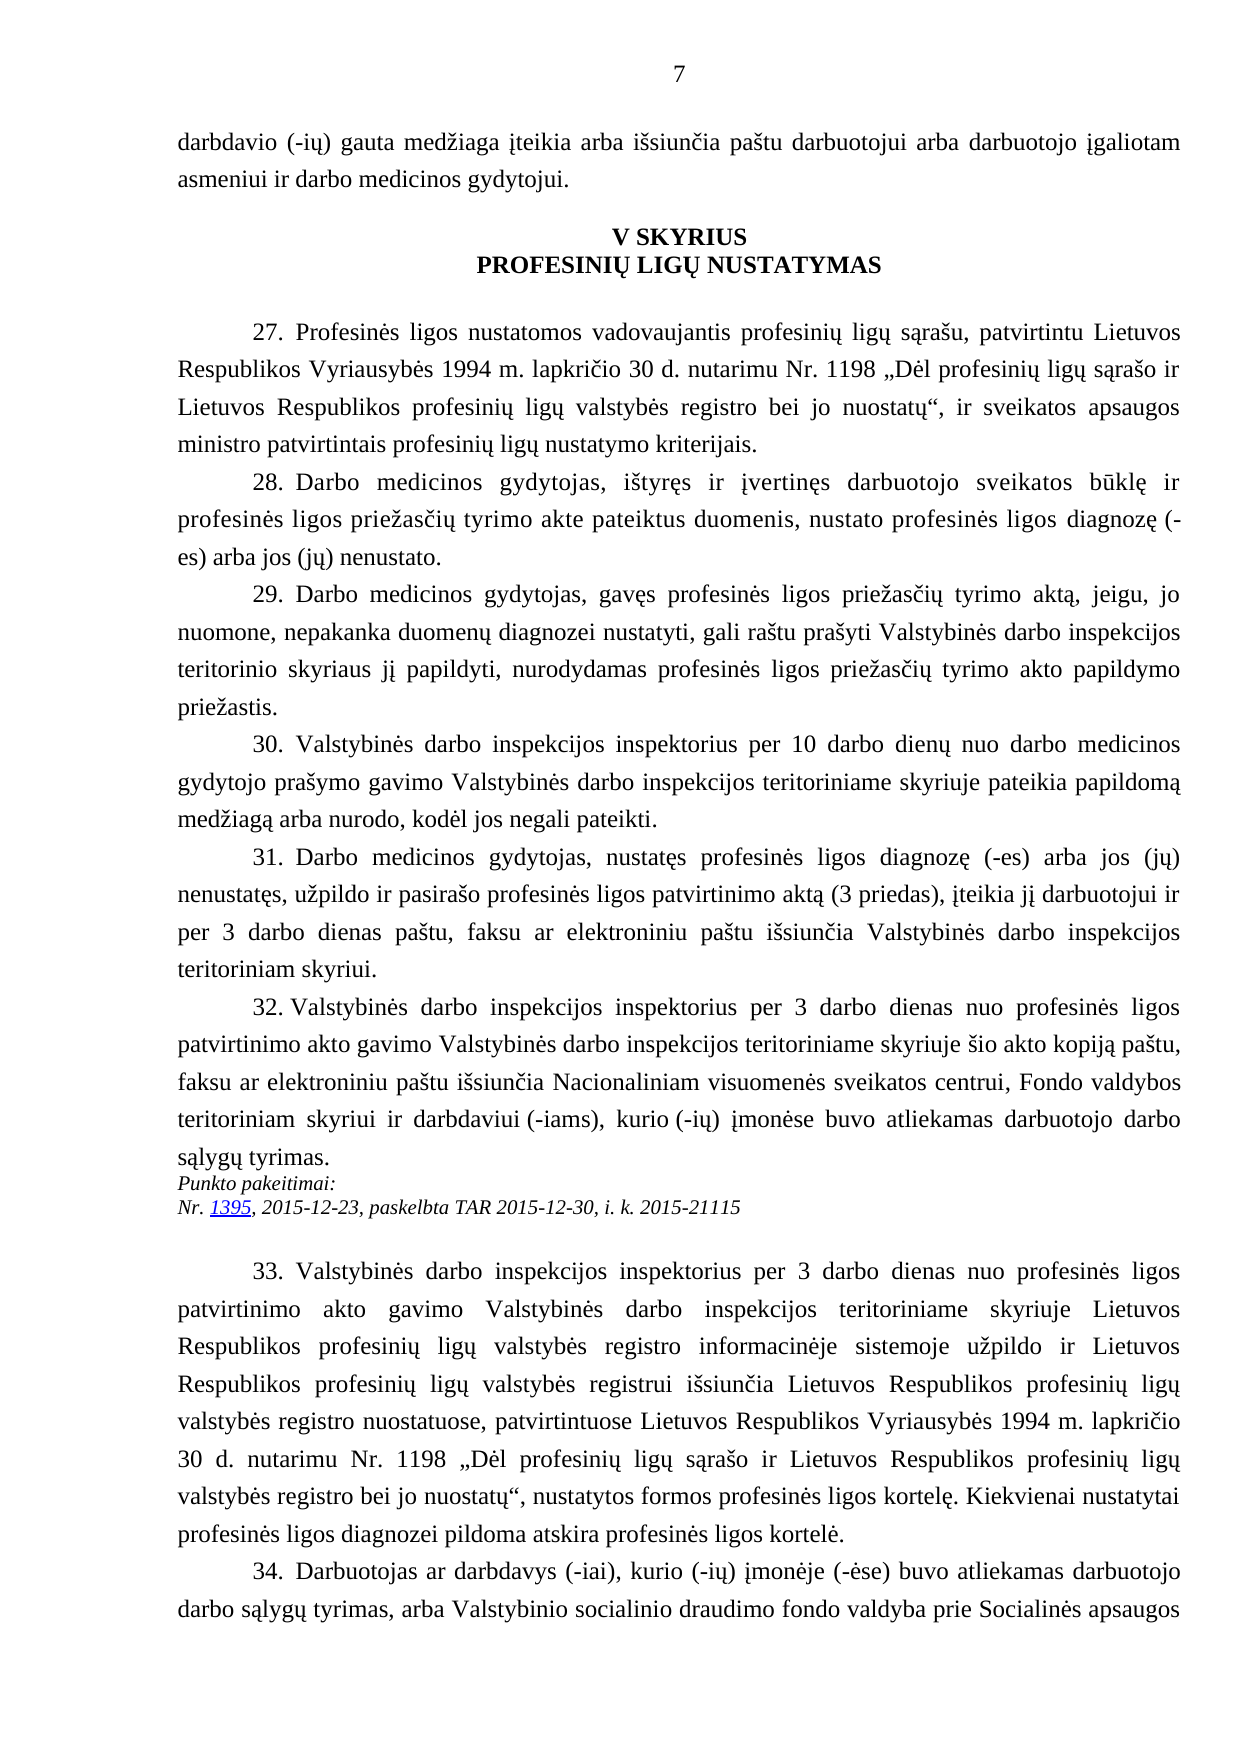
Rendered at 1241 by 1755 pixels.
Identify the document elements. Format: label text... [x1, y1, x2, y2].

text 28. Darbo medicinos gydytojas, ištyręs ir įvertinęs darbuotojo sveikatos būklę ir profesinės ligos priežasčių tyrimo akte pateiktus duomenis, nustato profesinės ligos diagnozę (-es) arba jos (jų) nenustato. [177, 458, 1181, 571]
text 30. Valstybinės darbo inspekcijos inspektorius per 10 darbo dienų nuo darbo medicinos gydytojo prašymo gavimo Valstybinės darbo inspekcijos teritoriniame skyriuje pateikia papildomą medžiagą arba nurodo, kodėl jos negali pateikti. [177, 721, 1181, 833]
text PROFESINIŲ LIGŲ NUSTATYMAS [177, 251, 1181, 279]
text Nr. 1395, 2015-12-23, paskelbta TAR 2015-12-30, i. k. 2015-21115 [177, 1195, 1181, 1219]
text Punkto pakeitimai: [177, 1171, 1181, 1195]
text 27. Profesinės ligos nustatomos vadovaujantis profesinių ligų sąrašu, patvirtintu Lietuvos Respublikos Vyriausybės 1994 m. lapkričio 30 d. nutarimu Nr. 1198 „Dėl profesinių ligų sąrašo ir Lietuvos Respublikos profesinių ligų valstybės registro bei jo nuostatų“, ir sveikatos apsaugos ministro patvirtintais profesinių ligų nustatymo kriterijais. [177, 308, 1181, 458]
text 31. Darbo medicinos gydytojas, nustatęs profesinės ligos diagnozę (-es) arba jos (jų) nenustatęs, užpildo ir pasirašo profesinės ligos patvirtinimo aktą (3 priedas), įteikia jį darbuotojui ir per 3 darbo dienas paštu, faksu ar elektroniniu paštu išsiunčia Valstybinės darbo inspekcijos teritoriniam skyriui. [177, 833, 1181, 983]
text 33. Valstybinės darbo inspekcijos inspektorius per 3 darbo dienas nuo profesinės ligos patvirtinimo akto gavimo Valstybinės darbo inspekcijos teritoriniame skyriuje Lietuvos Respublikos profesinių ligų valstybės registro informacinėje sistemoje užpildo ir Lietuvos Respublikos profesinių ligų valstybės registrui išsiunčia Lietuvos Respublikos profesinių ligų valstybės registro nuostatuose, patvirtintuose Lietuvos Respublikos Vyriausybės 1994 m. lapkričio 30 d. nutarimu Nr. 1198 „Dėl profesinių ligų sąrašo ir Lietuvos Respublikos profesinių ligų valstybės registro bei jo nuostatų“, nustatytos formos profesinės ligos kortelę. Kiekvienai nustatytai profesinės ligos diagnozei pildoma atskira profesinės ligos kortelė. [177, 1247, 1181, 1547]
text 29. Darbo medicinos gydytojas, gavęs profesinės ligos priežasčių tyrimo aktą, jeigu, jo nuomone, nepakanka duomenų diagnozei nustatyti, gali raštu prašyti Valstybinės darbo inspekcijos teritorinio skyriaus jį papildyti, nurodydamas profesinės ligos priežasčių tyrimo akto papildymo priežastis. [177, 571, 1181, 721]
text darbdavio (-ių) gauta medžiaga įteikia arba išsiunčia paštu darbuotojui arba darbuotojo įgaliotam asmeniui ir darbo medicinos gydytojui. [177, 118, 1181, 193]
text 32. Valstybinės darbo inspekcijos inspektorius per 3 darbo dienas nuo profesinės ligos patvirtinimo akto gavimo Valstybinės darbo inspekcijos teritoriniame skyriuje šio akto kopiją paštu, faksu ar elektroniniu paštu išsiunčia Nacionaliniam visuomenės sveikatos centrui, Fondo valdybos teritoriniam skyriui ir darbdaviui (-iams), kurio (-ių) įmonėse buvo atliekamas darbuotojo darbo sąlygų tyrimas. [177, 983, 1181, 1171]
text V SKYRIUS [177, 222, 1181, 251]
text 34. Darbuotojas ar darbdavys (-iai), kurio (-ių) įmonėje (-ėse) buvo atliekamas darbuotojo darbo sąlygų tyrimas, arba Valstybinio socialinio draudimo fondo valdyba prie Socialinės apsaugos [177, 1547, 1181, 1622]
